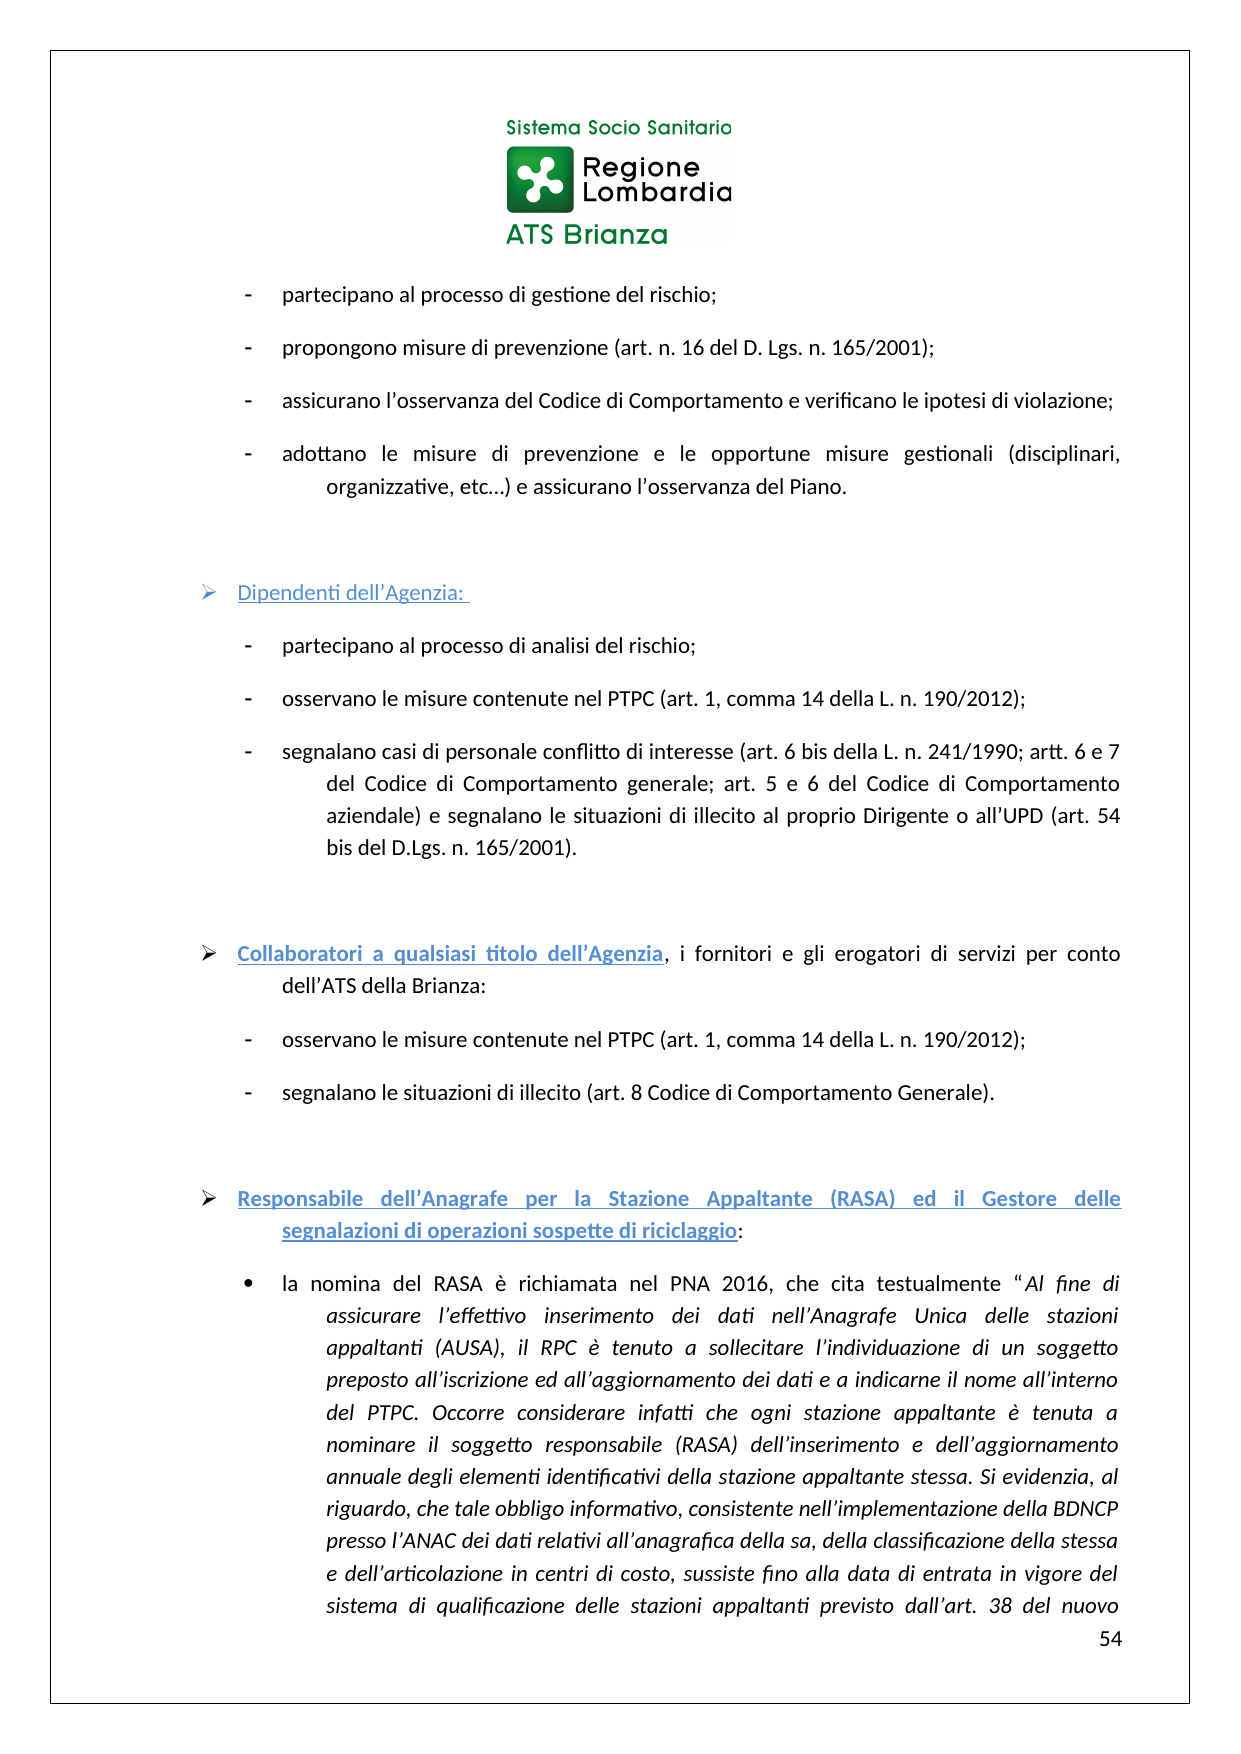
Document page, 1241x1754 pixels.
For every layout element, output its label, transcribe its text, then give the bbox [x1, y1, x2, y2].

list partecipano al processo di analisi del rischio; [244, 631, 1122, 659]
list osservano le misure contenute nel PTPC (art. 1, comma 14 della L. n. 190/2012); [244, 1025, 1122, 1053]
list propongono misure di prevenzione (art. n. 16 del D. Lgs. n. 165/2001); [244, 333, 1122, 362]
list la nomina del RASA è richiamata nel PNA 2016, che cita testualmente “Al fine di assicurare l’effettivo inserimento dei dati nell’Anagrafe Unica delle stazioni appaltanti (AUSA), il RPC è tenuto a sollecitare l’individuazione di un soggetto preposto all’iscrizione ed all’aggiornamento dei dati e a indicarne il nome all’interno del PTPC. Occorre considerare infatti che ogni stazione appaltante è tenuta a nominare il soggetto responsabile (RASA) dell’inserimento e dell’aggiornamento annuale degli elementi identificativi della stazione appaltante stessa. Si evidenzia, al riguardo, che tale obbligo informativo, consistente nell’implementazione della BDNCP presso l’ANAC dei dati relativi all’anagrafica della sa, della classificazione della stessa e dell’articolazione in centri di costo, sussiste fino alla data di entrata in vigore del sistema di qualificazione delle stazioni appaltanti previsto dall’art. 38 del nuovo [244, 1269, 1122, 1619]
list adottano le misure di prevenzione e le opportune misure gestionali (disciplinari, organizzative, etc…) e assicurano l’osservanza del Piano. [244, 439, 1122, 500]
list Dipendenti dell’Agenzia: [200, 578, 1122, 606]
list Responsabile dell’Anagrafe per la Stazione Appaltante (RASA) ed il Gestore delle segnalazioni di operazioni sospette di riciclaggio: [200, 1184, 1122, 1244]
list osservano le misure contenute nel PTPC (art. 1, comma 14 della L. n. 190/2012); [244, 684, 1122, 712]
list assicurano l’osservanza del Codice di Comportamento e verificano le ipotesi di violazione; [244, 387, 1122, 414]
list Collaboratori a qualsiasi titolo dell’Agenzia, i fornitori e gli erogatori di servizi per conto dell’ATS della Brianza: [200, 939, 1122, 1000]
list partecipano al processo di gestione del rischio; [244, 281, 1122, 308]
list segnalano casi di personale conflitto di interesse (art. 6 bis della L. n. 241/1990; artt. 6 e 7 del Codice di Comportamento generale; art. 5 e 6 del Codice di Comportamento aziendale) e segnalano le situazioni di illecito al proprio Dirigente o all’UPD (art. 54 bis del D.Lgs. n. 165/2001). [244, 737, 1122, 861]
list segnalano le situazioni di illecito (art. 8 Codice di Comportamento Generale). [244, 1078, 1122, 1106]
